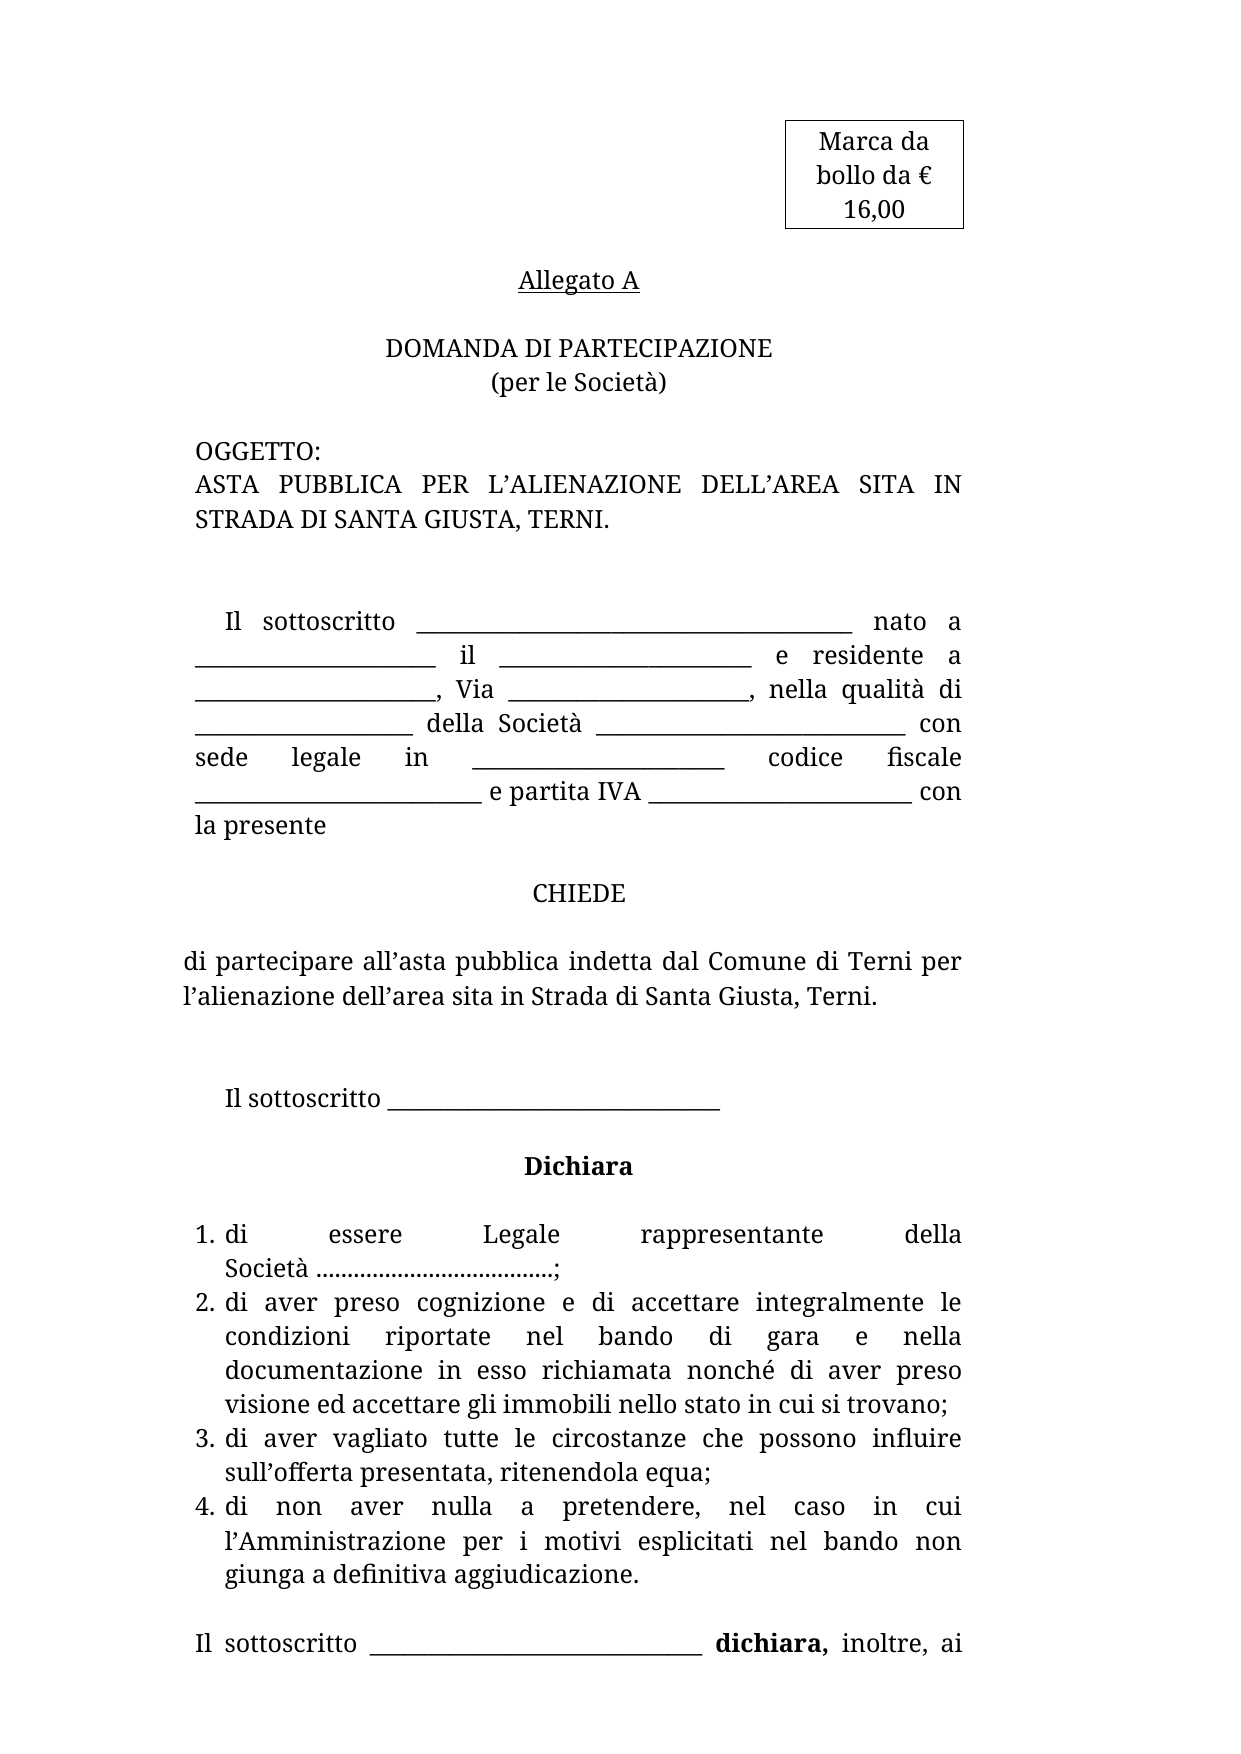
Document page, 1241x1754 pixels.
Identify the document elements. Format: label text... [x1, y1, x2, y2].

text OGGETTO: [195, 433, 963, 467]
text Il sottoscritto _____________________________ dichiara, inoltre, ai [195, 1625, 963, 1659]
list di aver preso cognizione e di accettare integralmente le condizioni riportate nel bando di gara e nella documentazione in esso richiamata nonché di aver preso visione ed accettare gli immobili nello stato in cui si trovano; [195, 1285, 963, 1421]
subtitle Allegato A [195, 263, 963, 297]
list di aver vagliato tutte le circostanze che possono influire sull’offerta presentata, ritenendola equa; [195, 1421, 963, 1489]
subtitle CHIEDE [195, 876, 963, 910]
text Dichiara [195, 1148, 963, 1182]
list di essere Legale rappresentante della Società ......................................; [195, 1217, 963, 1285]
text ASTA PUBBLICA PER L’ALIENAZIONE DELL’AREA SITA IN STRADA DI SANTA GIUSTA, TERNI. [195, 467, 963, 535]
text Il sottoscritto _____________________________ [195, 1080, 963, 1114]
text (per le Società) [195, 365, 963, 399]
subtitle DOMANDA DI PARTECIPAZIONE [195, 331, 963, 365]
list di non aver nulla a pretendere, nel caso in cui l’Amministrazione per i motivi esplicitati nel bando non giunga a definitiva aggiudicazione. [195, 1489, 963, 1591]
subtitle Marca da bollo da € 16,00 [786, 121, 963, 228]
text di partecipare all’asta pubblica indetta dal Comune di Terni per l’alienazione dell’area sita in Strada di Santa Giusta, Terni. [183, 944, 963, 1012]
text Il sottoscritto ______________________________________ nato a _____________________ il ______________________ e residente a _____________________, Via _____________________, nella qualità di ___________________ della Società ___________________________ con sede legale in ______________________ codice fiscale _________________________ e partita IVA _______________________ con la presente [195, 603, 963, 842]
